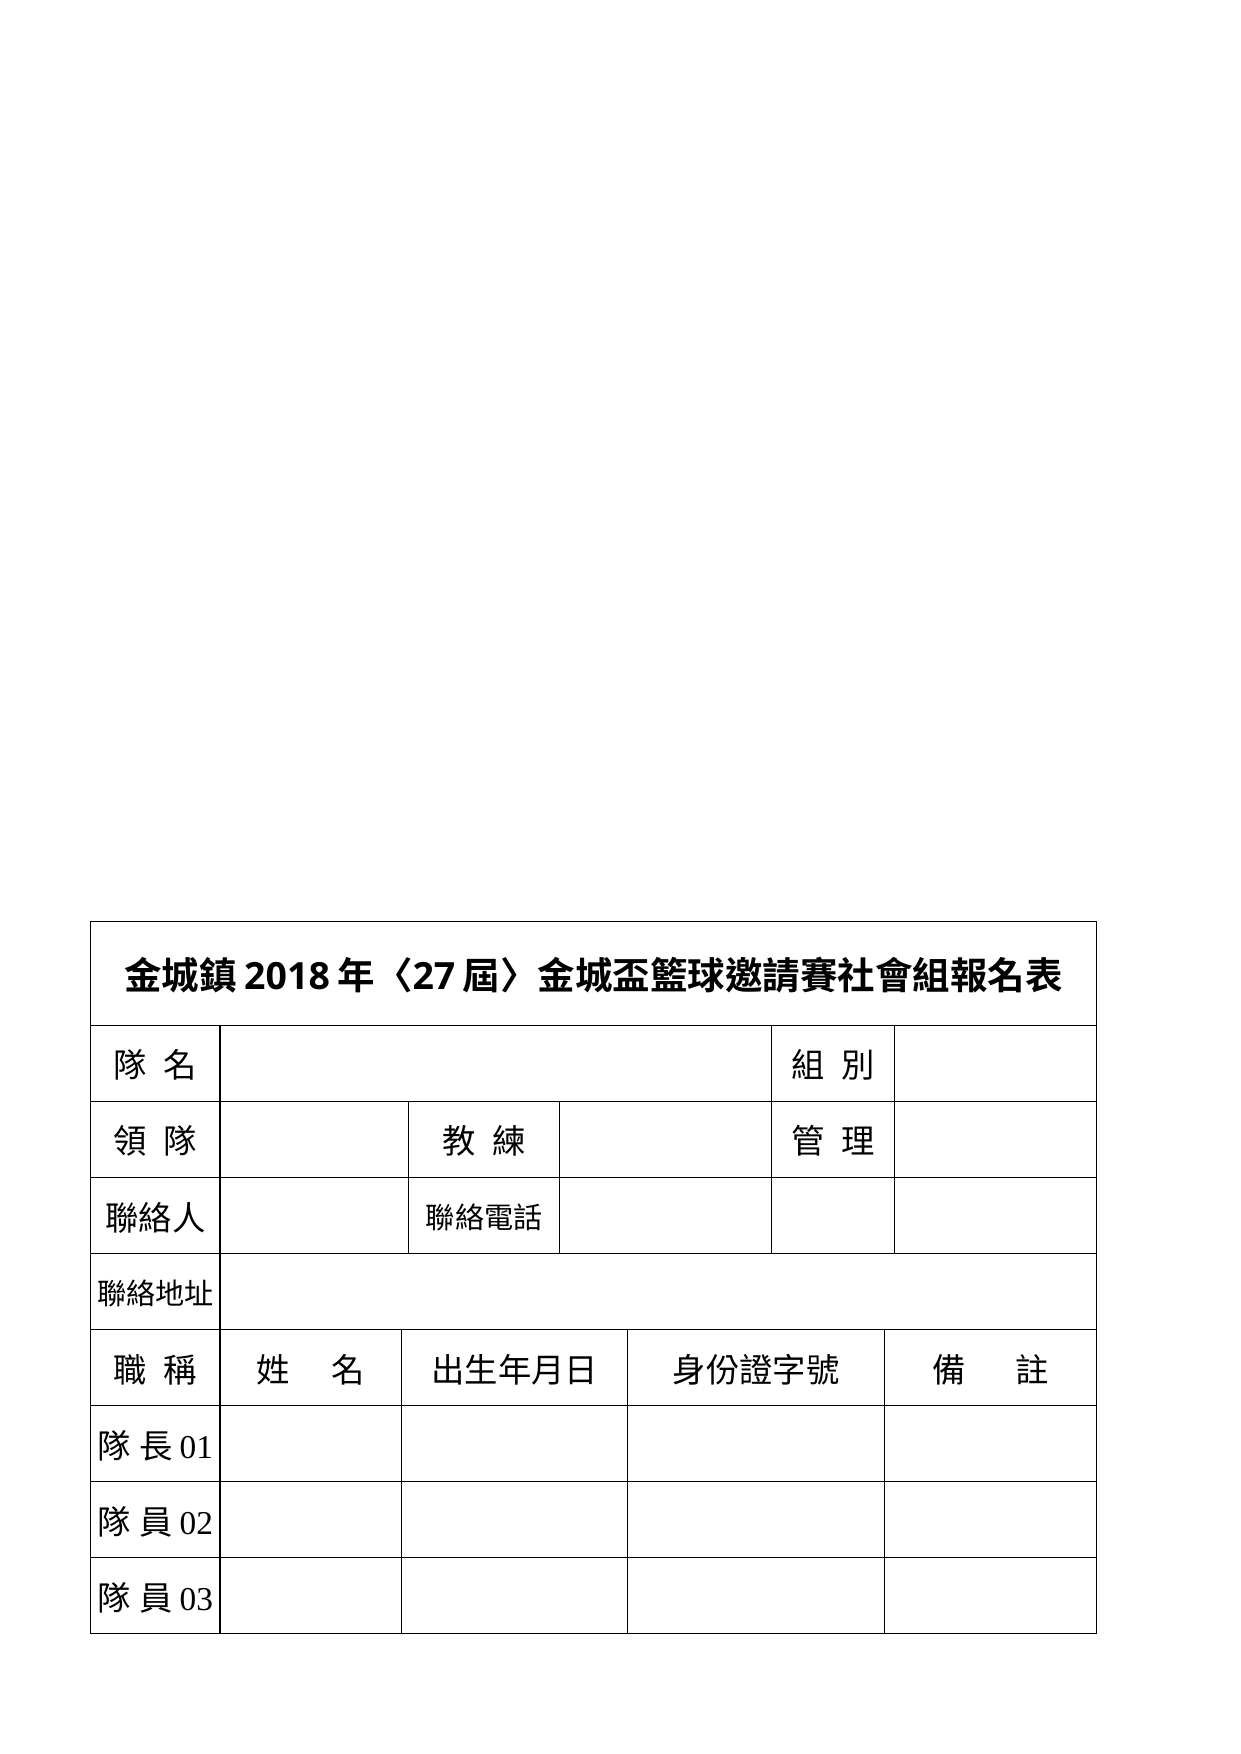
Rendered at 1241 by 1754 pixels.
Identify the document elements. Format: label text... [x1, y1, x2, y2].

table_cell [560, 1102, 771, 1177]
table_cell 隊 名 [91, 1026, 219, 1101]
table_cell 隊 員03 [91, 1558, 219, 1633]
table_cell 職 稱 [91, 1330, 219, 1405]
table_cell 聯絡電話 [409, 1178, 559, 1253]
table_cell [221, 1254, 1096, 1329]
table_cell [895, 1026, 1096, 1101]
table_cell 備 註 [885, 1330, 1096, 1405]
table_cell [221, 1406, 401, 1481]
table_cell 聯絡地址 [91, 1254, 219, 1329]
table_cell 組 別 [772, 1026, 894, 1101]
table_cell [628, 1558, 884, 1633]
table_cell [221, 1558, 401, 1633]
table_cell 出生年月日 [402, 1330, 627, 1405]
table_header 金城鎮2018年〈27屆〉金城盃籃球邀請賽社會組報名表 [91, 922, 1096, 1025]
table_cell 隊 員02 [91, 1482, 219, 1557]
table_cell [628, 1406, 884, 1481]
table_cell [402, 1406, 627, 1481]
table_cell [402, 1558, 627, 1633]
table_cell [221, 1026, 771, 1101]
table_cell 教 練 [409, 1102, 559, 1177]
table_cell [885, 1558, 1096, 1633]
table_cell 姓 名 [221, 1330, 401, 1405]
table_cell [560, 1178, 771, 1253]
table_cell [885, 1482, 1096, 1557]
table_cell 管 理 [772, 1102, 894, 1177]
table_cell [772, 1178, 894, 1253]
table_cell [895, 1102, 1096, 1177]
table_cell 領 隊 [91, 1102, 219, 1177]
table_cell [221, 1178, 408, 1253]
table_cell [895, 1178, 1096, 1253]
table_cell [402, 1482, 627, 1557]
table_cell 聯絡人 [91, 1178, 219, 1253]
table_cell 身份證字號 [628, 1330, 884, 1405]
table_cell [628, 1482, 884, 1557]
table_cell [221, 1102, 408, 1177]
table_cell 隊 長01 [91, 1406, 219, 1481]
table_cell [885, 1406, 1096, 1481]
table_cell [221, 1482, 401, 1557]
